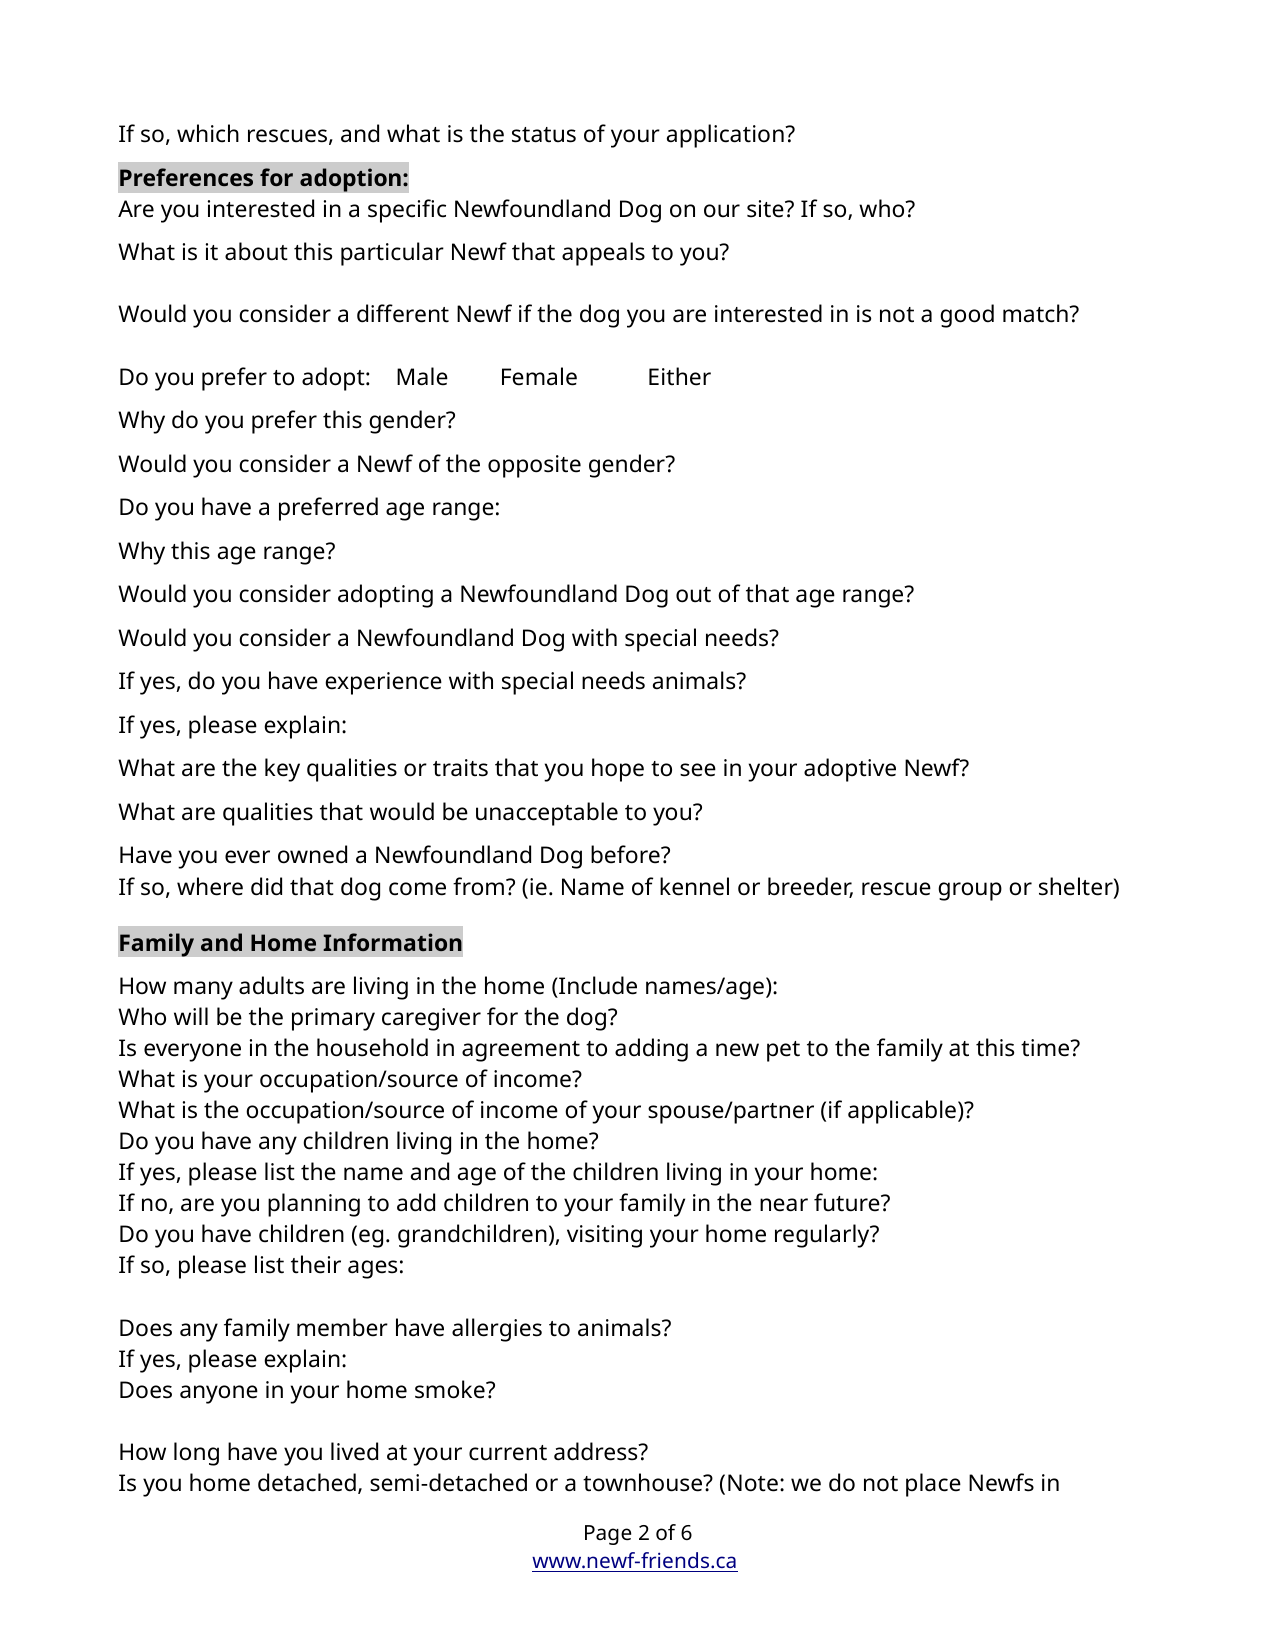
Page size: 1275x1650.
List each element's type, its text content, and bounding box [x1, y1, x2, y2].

text Does any family member have allergies to animals? [118, 1311, 1157, 1342]
text Is everyone in the household in agreement to adding a new pet to the family at this time? [118, 1032, 1157, 1063]
text Do you have any children living in the home? [118, 1125, 1157, 1156]
text Why this age range? [118, 534, 1157, 566]
text If yes, do you have experience with special needs animals? [118, 665, 1157, 696]
text What are qualities that would be unacceptable to you? [118, 796, 1157, 827]
text What is the occupation/source of income of your spouse/partner (if applicable)? [118, 1094, 1157, 1125]
text Have you ever owned a Newfoundland Dog before? [118, 839, 1157, 870]
text What are the key qualities or traits that you hope to see in your adoptive Newf? [118, 752, 1157, 783]
text If yes, please list the name and age of the children living in your home: If no, are you planning to add children to your family in the near future? [118, 1156, 1157, 1218]
text Does anyone in your home smoke? [118, 1373, 1157, 1404]
text Do you have children (eg. grandchildren), visiting your home regularly? [118, 1218, 1157, 1249]
text What is your occupation/source of income? [118, 1063, 1157, 1094]
text Do you have a preferred age range: [118, 491, 1157, 522]
text If so, which rescues, and what is the status of your application? [118, 118, 1157, 149]
text Who will be the primary caregiver for the dog? [118, 1001, 1157, 1032]
text Would you consider a Newf of the opposite gender? [118, 447, 1157, 478]
text Would you consider a Newfoundland Dog with special needs? [118, 622, 1157, 653]
text If yes, please explain: [118, 1342, 1157, 1373]
text Do you prefer to adopt: Male Female Either [118, 360, 1157, 391]
text How long have you lived at your current address? [118, 1436, 1157, 1467]
text If so, where did that dog come from? (ie. Name of kennel or breeder, rescue group or shelter) [118, 870, 1157, 901]
text Why do you prefer this gender? [118, 404, 1157, 435]
subtitle Family and Home Information [118, 926, 1157, 957]
text If yes, please explain: [118, 709, 1157, 740]
text Is you home detached, semi-detached or a townhouse? (Note: we do not place Newfs in [118, 1467, 1157, 1498]
text Preferences for adoption: [118, 162, 1157, 193]
text Would you consider a different Newf if the dog you are interested in is not a good match? [118, 298, 1157, 329]
text If so, please list their ages: [118, 1249, 1157, 1280]
text How many adults are living in the home (Include names/age): [118, 970, 1157, 1001]
text What is it about this particular Newf that appeals to you? [118, 236, 1157, 267]
text Would you consider adopting a Newfoundland Dog out of that age range? [118, 578, 1157, 609]
text Are you interested in a specific Newfoundland Dog on our site? If so, who? [118, 193, 1157, 224]
